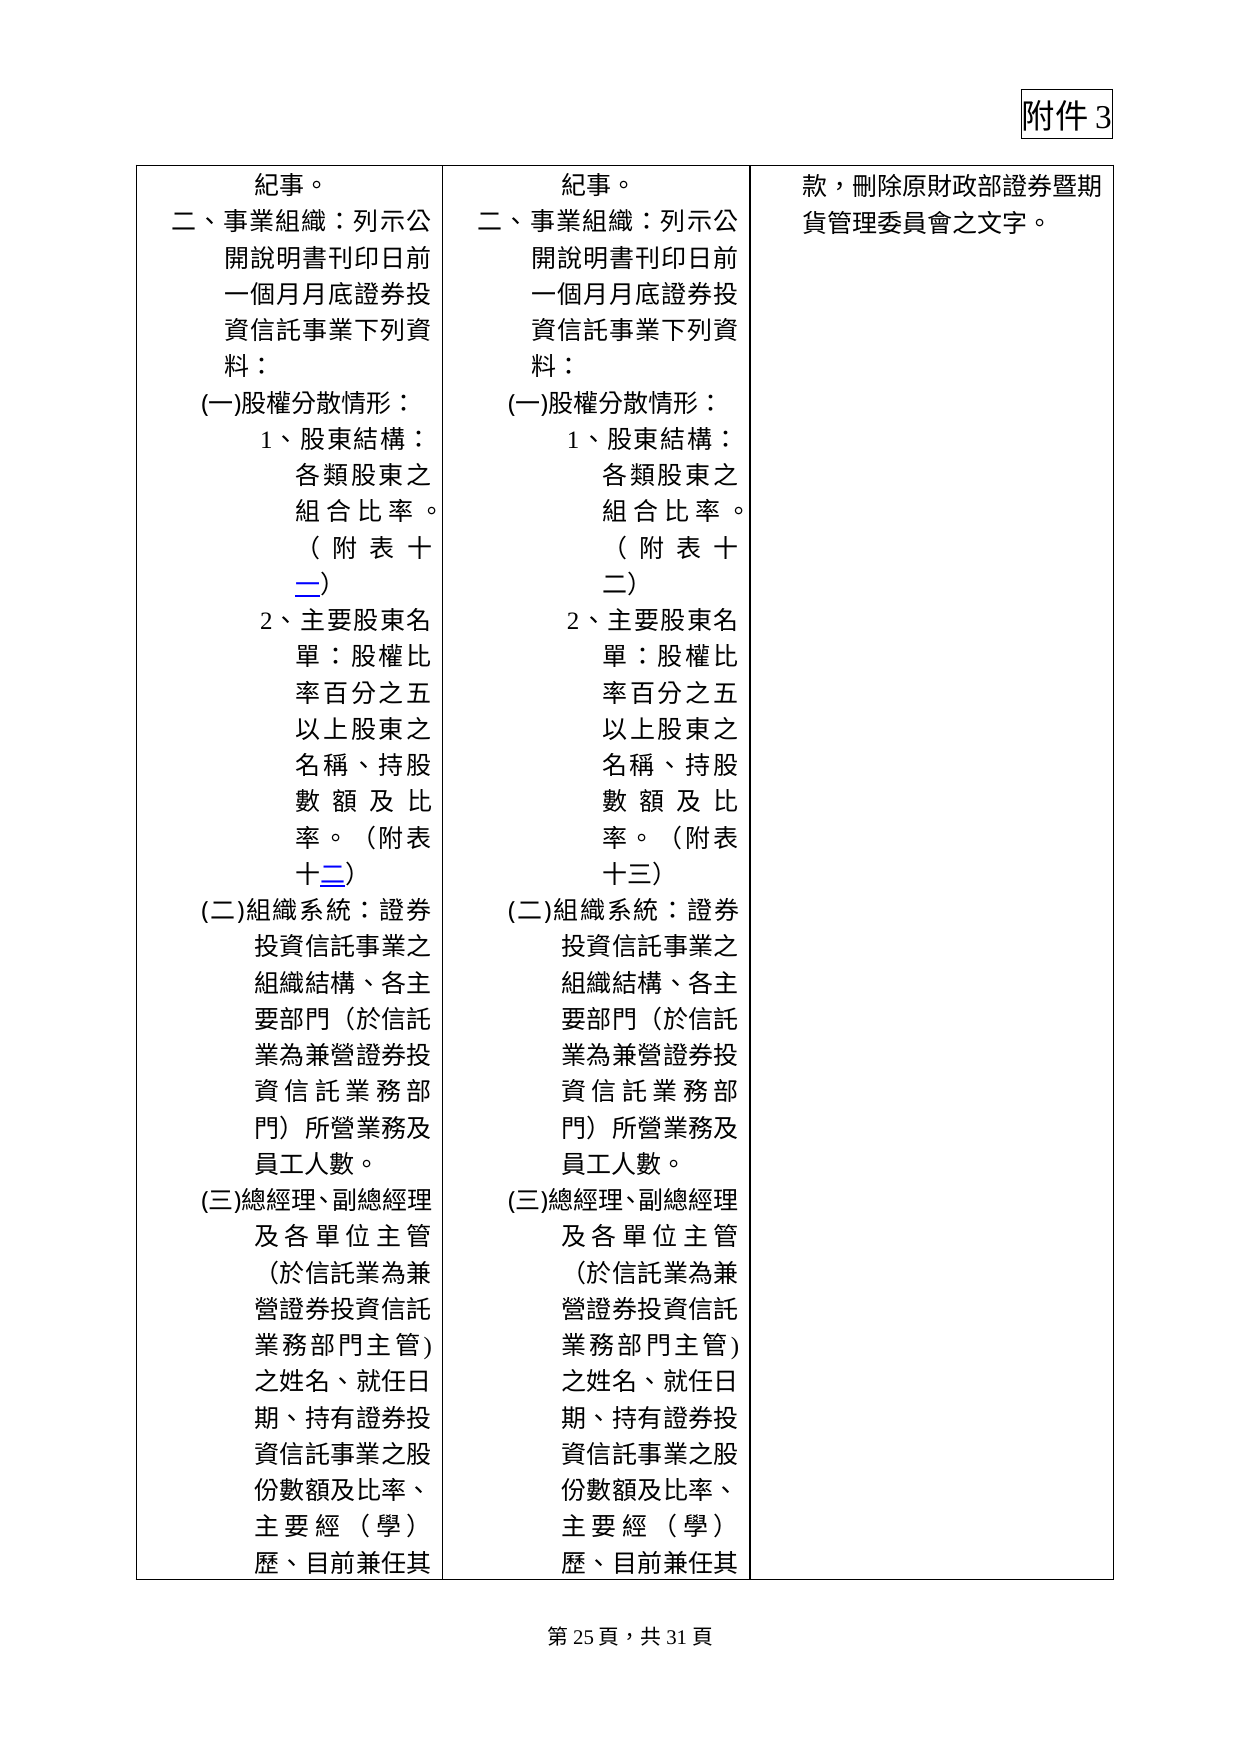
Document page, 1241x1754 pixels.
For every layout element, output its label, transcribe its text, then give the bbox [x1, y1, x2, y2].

table_cell 款，刪除原財政部證券暨期貨管理委員會之文字。 [751, 166, 1113, 1579]
table_cell 紀事。 二、事業組織：列示公開說明書刊印日前一個月月底證券投資信託事業下列資料： (一)股權分散情形： 1、股東結構：各類股東之組合比率。（附表十一） 2、主要股東名單：股權比率百分之五以上股東之名稱、持股數額及比率。（附表十二） (二)組織系統：證券投資信託事業之組織結構、各主要部門（於信託業為兼營證券投資信託業務部門）所營業務及員工人數。 (三)總經理、副總經理及各單位主管（於信託業為兼營證券投資信託業務部門主管) 之姓名、就任日期、持有證券投資信託事業之股份數額及比率、主要經（學）歷、目前兼任其 [137, 166, 442, 1579]
table_cell 紀事。 二、事業組織：列示公開說明書刊印日前一個月月底證券投資信託事業下列資料： (一)股權分散情形： 1、股東結構：各類股東之組合比率。（附表十二） 2、主要股東名單：股權比率百分之五以上股東之名稱、持股數額及比率。（附表十三） (二)組織系統：證券投資信託事業之組織結構、各主要部門（於信託業為兼營證券投資信託業務部門）所營業務及員工人數。 (三)總經理、副總經理及各單位主管（於信託業為兼營證券投資信託業務部門主管) 之姓名、就任日期、持有證券投資信託事業之股份數額及比率、主要經（學）歷、目前兼任其 [443, 166, 749, 1579]
